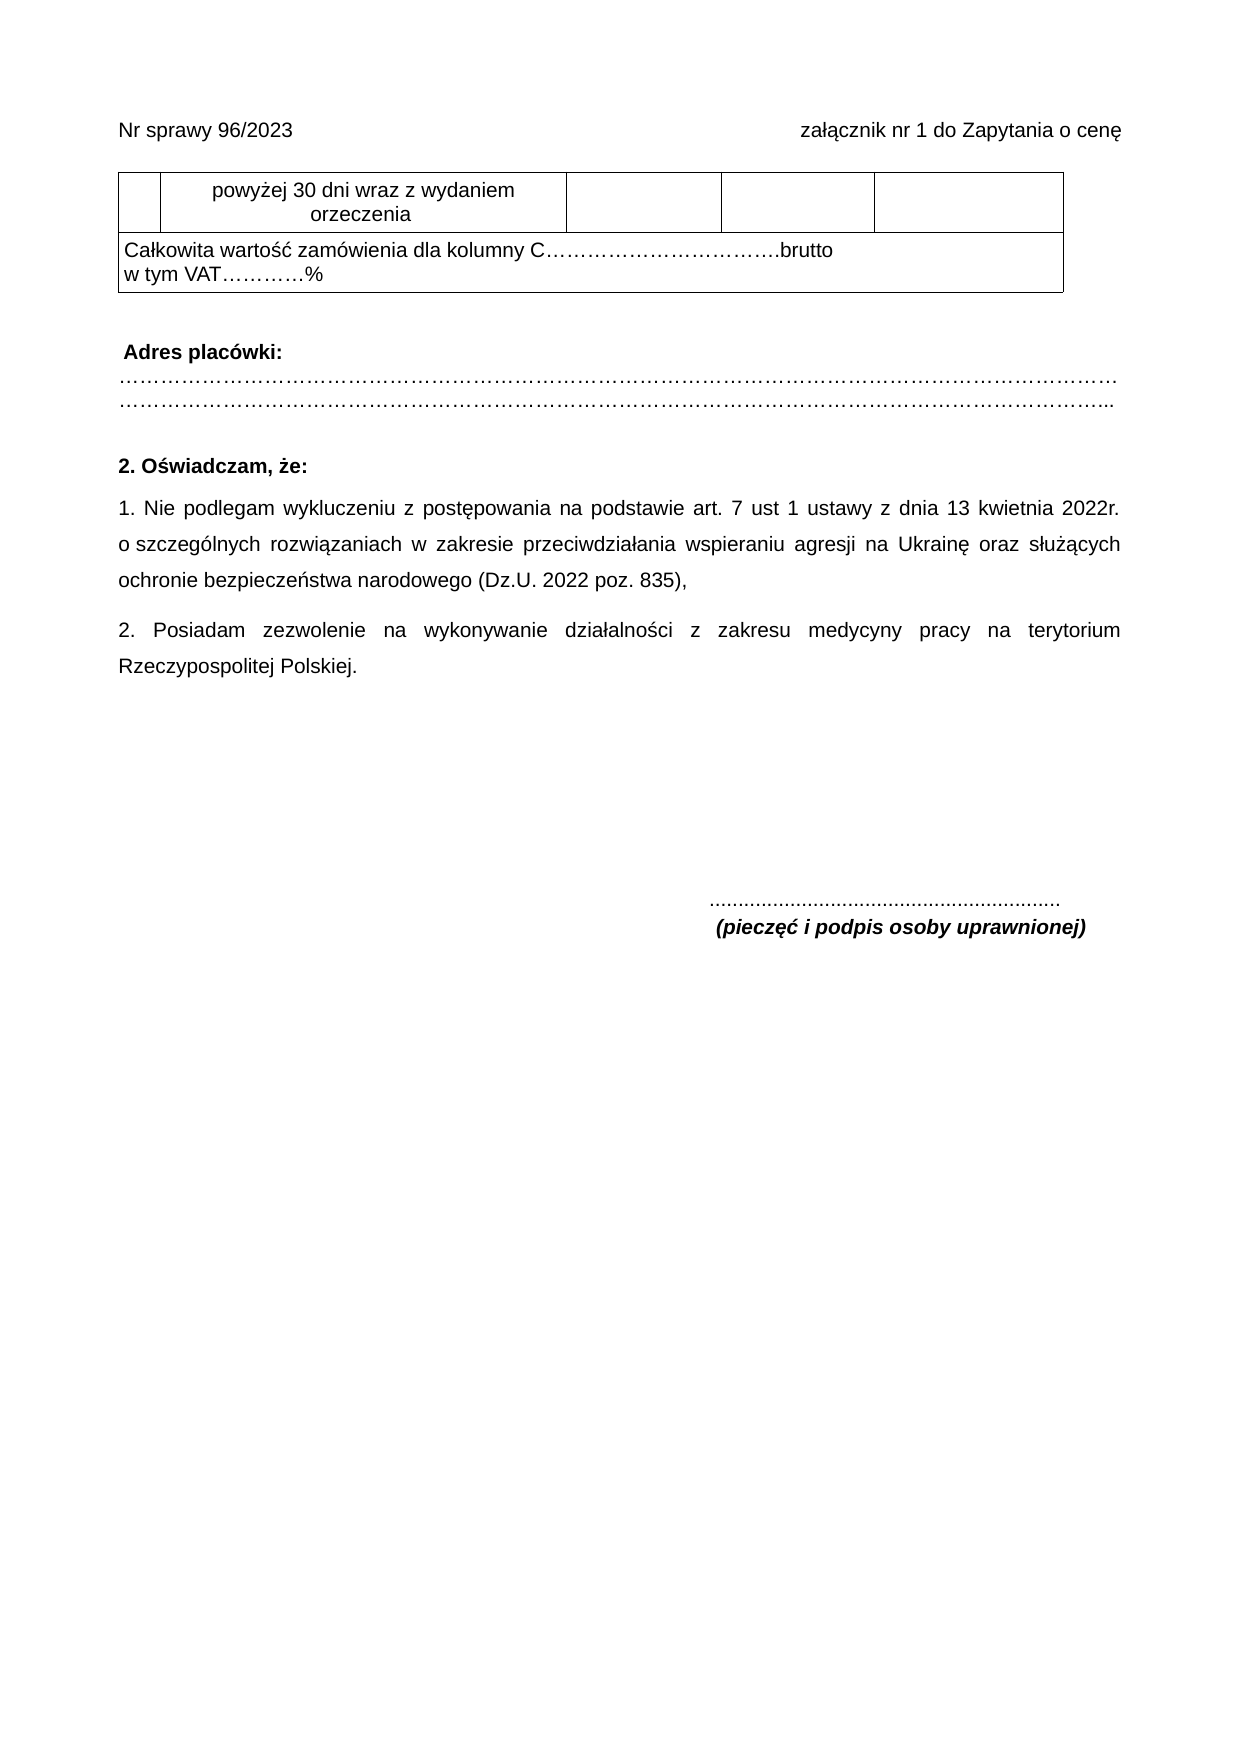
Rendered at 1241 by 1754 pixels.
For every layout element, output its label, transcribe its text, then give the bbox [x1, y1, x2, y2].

table_cell [722, 173, 874, 231]
text 2. Posiadam zezwolenie na wykonywanie działalności z zakresu medycyny pracy na terytorium Rzeczypospolitej Polskiej. [118, 618, 1122, 678]
text (pieczęć i podpis osoby uprawnionej) [118, 915, 1122, 939]
text 1. Nie podlegam wykluczeniu z postępowania na podstawie art. 7 ust 1 ustawy z dnia 13 kwietnia 2022r. o szczególnych rozwiązaniach w zakresie przeciwdziałania wspieraniu agresji na Ukrainę oraz służących ochronie bezpieczeństwa narodowego (Dz.U. 2022 poz. 835), [118, 496, 1122, 592]
text 2. Oświadczam, że: [118, 454, 1122, 478]
text Adres placówki:……………………………………………………………………………………………………………………………………………………………………………………………………………………………………………………………... [118, 340, 1122, 412]
table_cell [119, 173, 160, 231]
table_cell [567, 173, 721, 231]
text ............................................................. [118, 887, 1122, 911]
table_cell Całkowita wartość zamówienia dla kolumny C…………………………….brutto w tym VAT…………% [119, 233, 1063, 291]
table_cell [875, 173, 1063, 231]
table_cell powyżej 30 dni wraz z wydaniem orzeczenia [161, 173, 566, 231]
